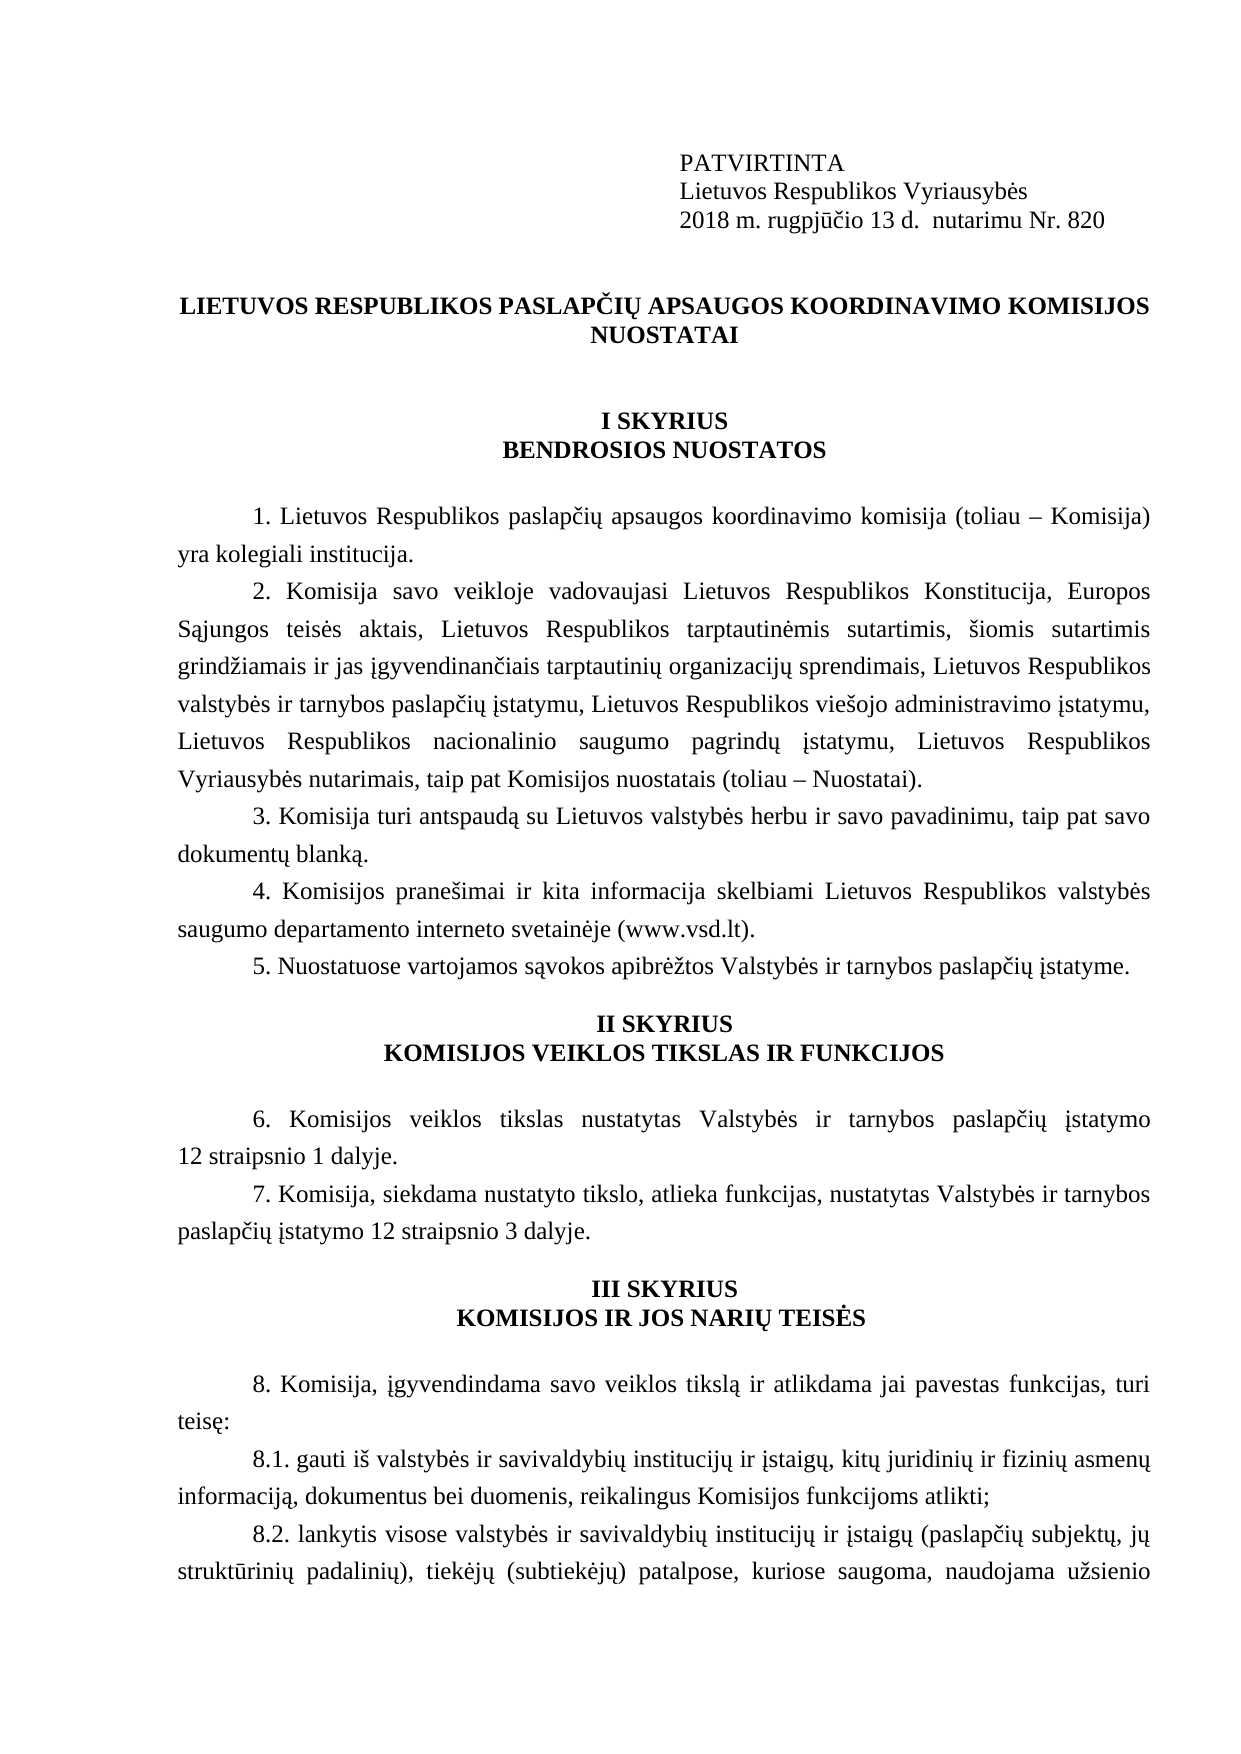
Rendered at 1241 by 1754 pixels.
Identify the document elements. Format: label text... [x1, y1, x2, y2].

text 4. Komisijos pranešimai ir kita informacija skelbiami Lietuvos Respublikos valstybės saugumo departamento interneto svetainėje (www.vsd.lt). [177, 868, 1152, 943]
text 1. Lietuvos Respublikos paslapčių apsaugos koordinavimo komisija (toliau – Komisija) yra kolegiali institucija. [177, 493, 1152, 568]
text PATVIRTINTA Lietuvos Respublikos Vyriausybės 2018 m. rugpjūčio 13 d. nutarimu Nr. 820 [679, 148, 1152, 234]
text 7. Komisija, siekdama nustatyto tikslo, atlieka funkcijas, nustatytas Valstybės ir tarnybos paslapčių įstatymo 12 straipsnio 3 dalyje. [177, 1170, 1152, 1245]
text 8. Komisija, įgyvendindama savo veiklos tikslą ir atlikdama jai pavestas funkcijas, turi teisę: [177, 1360, 1152, 1435]
text II SKYRIUS [177, 1009, 1152, 1038]
text III SKYRIUS [177, 1274, 1152, 1303]
text 8.2. lankytis visose valstybės ir savivaldybių institucijų ir įstaigų (paslapčių subjektų, jų struktūrinių padalinių), tiekėjų (subtiekėjų) patalpose, kuriose saugoma, naudojama užsienio [177, 1510, 1152, 1585]
text 6. Komisijos veiklos tikslas nustatytas Valstybės ir tarnybos paslapčių įstatymo 12 straipsnio 1 dalyje. [177, 1095, 1152, 1170]
text Komisijos veiklos tikslas IR FUNKCIJOS [177, 1038, 1152, 1066]
text BENDROSIOS NUOSTATOS [177, 435, 1152, 464]
text KOMISIJOS IR JOS NARIŲ TEISĖS [177, 1303, 1152, 1331]
text 2. Komisija savo veikloje vadovaujasi Lietuvos Respublikos Konstitucija, Europos Sąjungos teisės aktais, Lietuvos Respublikos tarptautinėmis sutartimis, šiomis sutartimis grindžiamais ir jas įgyvendinančiais tarptautinių organizacijų sprendimais, Lietuvos Respublikos valstybės ir tarnybos paslapčių įstatymu, Lietuvos Respublikos viešojo administravimo įstatymu, Lietuvos Respublikos nacionalinio saugumo pagrindų įstatymu, Lietuvos Respublikos Vyriausybės nutarimais, taip pat Komisijos nuostatais (toliau – Nuostatai). [177, 568, 1152, 793]
text 3. Komisija turi antspaudą su Lietuvos valstybės herbu ir savo pavadinimu, taip pat savo dokumentų blanką. [177, 793, 1152, 868]
text 8.1. gauti iš valstybės ir savivaldybių institucijų ir įstaigų, kitų juridinių ir fizinių asmenų informaciją, dokumentus bei duomenis, reikalingus Komisijos funkcijoms atlikti; [177, 1435, 1152, 1510]
text 5. Nuostatuose vartojamos sąvokos apibrėžtos Valstybės ir tarnybos paslapčių įstatyme. [177, 943, 1152, 980]
text LIETUVOS RESPUBLIKOS PASLAPČIŲ APSAUGOS KOORDINAVIMO KOMISIJOS NUOSTATAI [177, 291, 1152, 349]
text I SKYRIUS [177, 406, 1152, 435]
